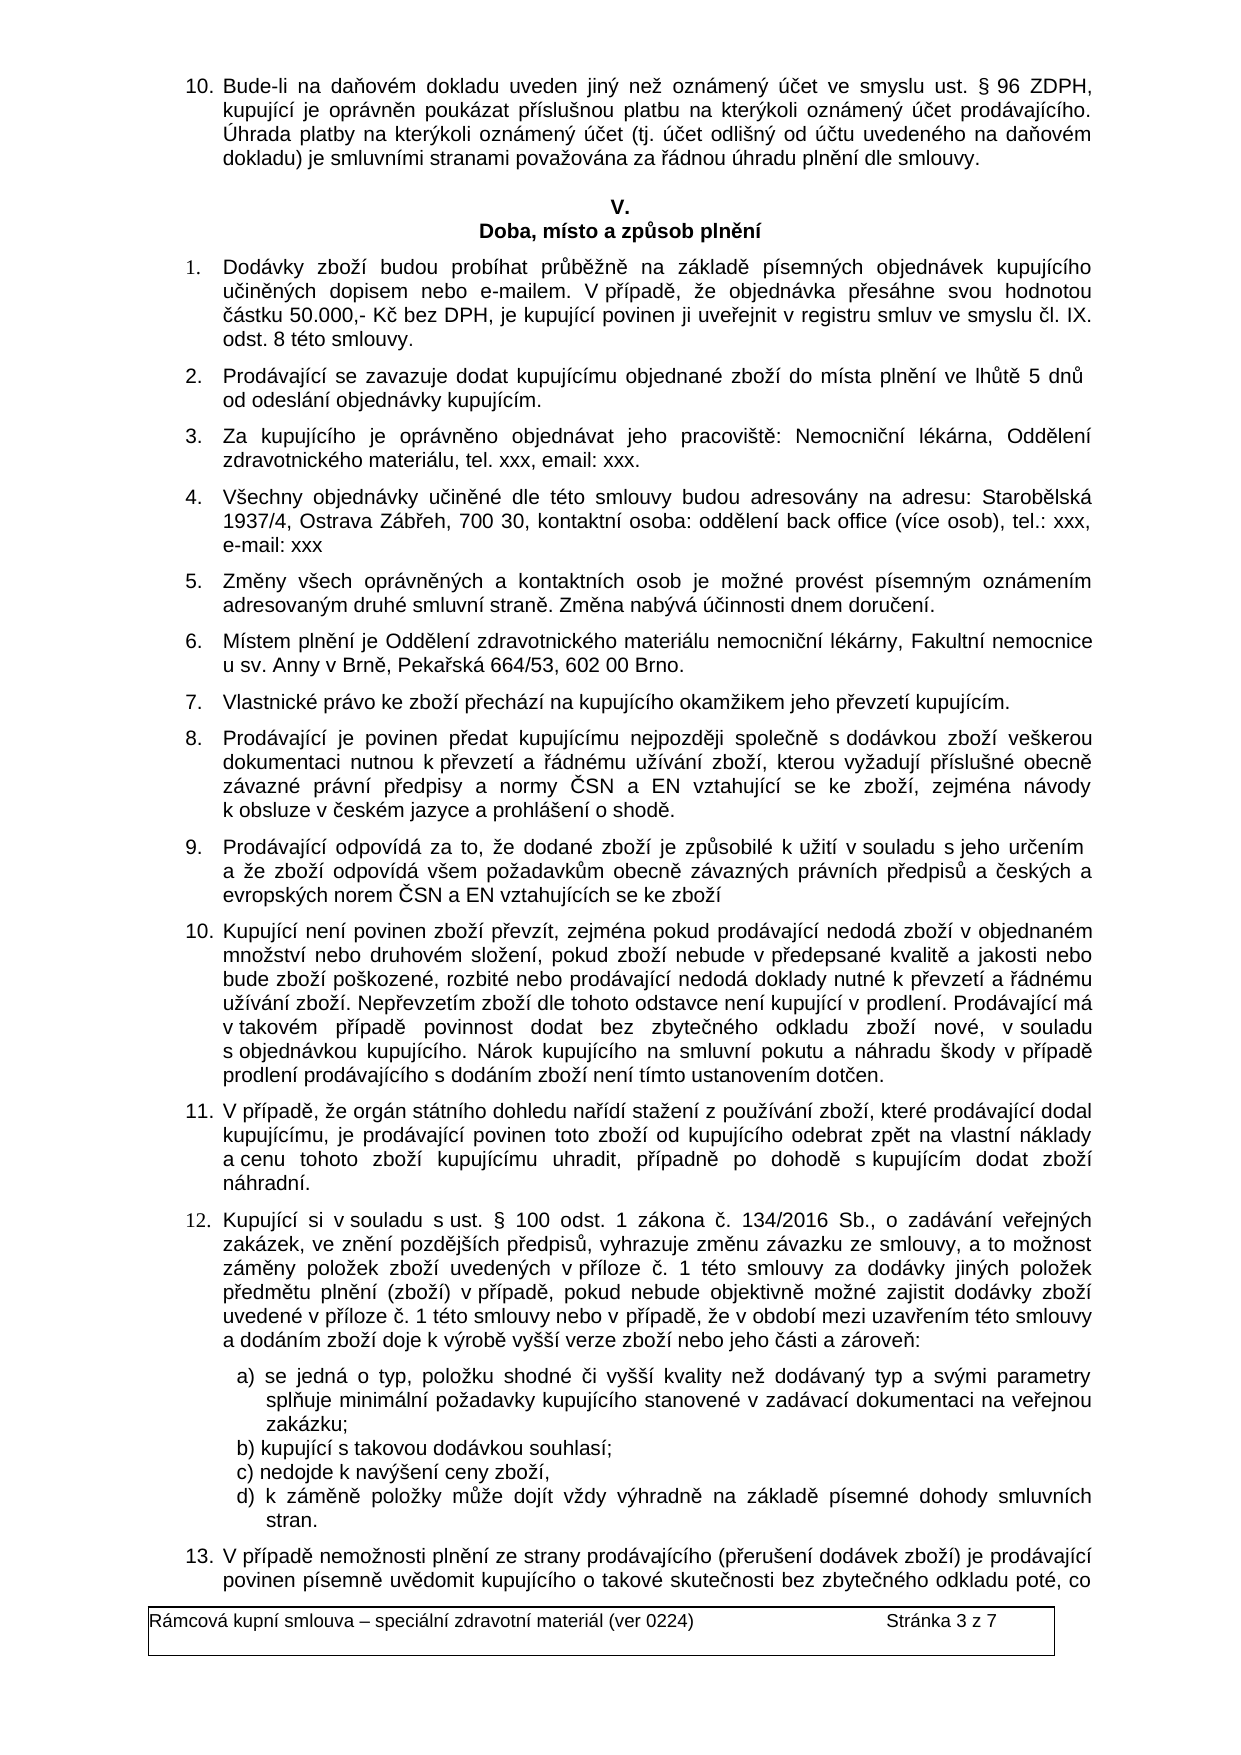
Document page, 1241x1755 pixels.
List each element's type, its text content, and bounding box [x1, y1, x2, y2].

list Bude-li na daňovém dokladu uveden jiný než oznámený účet ve smyslu ust. § 96 ZDPH, kupující je oprávněn poukázat příslušnou platbu na kterýkoli oznámený účet prodávajícího. Úhrada platby na kterýkoli oznámený účet (tj. účet odlišný od účtu uvedeného na daňovém dokladu) je smluvními stranami považována za řádnou úhradu plnění dle smlouvy. [185, 74, 1093, 170]
list Prodávající se zavazuje dodat kupujícímu objednané zboží do místa plnění ve lhůtě 5 dnů od odeslání objednávky kupujícím. [185, 364, 1093, 412]
text V. [148, 195, 1093, 219]
list Vlastnické právo ke zboží přechází na kupujícího okamžikem jeho převzetí kupujícím. [185, 690, 1093, 714]
text a) se jedná o typ, položku shodné či vyšší kvality než dodávaný typ a svými parametry splňuje minimální požadavky kupujícího stanovené v zadávací dokumentaci na veřejnou zakázku; [236, 1364, 1093, 1436]
list V případě nemožnosti plnění ze strany prodávajícího (přerušení dodávek zboží) je prodávající povinen písemně uvědomit kupujícího o takové skutečnosti bez zbytečného odkladu poté, co [185, 1544, 1093, 1592]
list Kupující není povinen zboží převzít, zejména pokud prodávající nedodá zboží v objednaném množství nebo druhovém složení, pokud zboží nebude v předepsané kvalitě a jakosti nebo bude zboží poškozené, rozbité nebo prodávající nedodá doklady nutné k převzetí a řádnému užívání zboží. Nepřevzetím zboží dle tohoto odstavce není kupující v prodlení. Prodávající má v takovém případě povinnost dodat bez zbytečného odkladu zboží nové, v souladu s objednávkou kupujícího. Nárok kupujícího na smluvní pokutu a náhradu škody v případě prodlení prodávajícího s dodáním zboží není tímto ustanovením dotčen. [185, 919, 1093, 1087]
list Prodávající je povinen předat kupujícímu nejpozději společně s dodávkou zboží veškerou dokumentaci nutnou k převzetí a řádnému užívání zboží, kterou vyžadují příslušné obecně závazné právní předpisy a normy ČSN a EN vztahující se ke zboží, zejména návody k obsluze v českém jazyce a prohlášení o shodě. [185, 726, 1093, 822]
subtitle Doba, místo a způsob plnění [148, 219, 1093, 243]
list Dodávky zboží budou probíhat průběžně na základě písemných objednávek kupujícího učiněných dopisem nebo e-mailem. V případě, že objednávka přesáhne svou hodnotou částku 50.000,- Kč bez DPH, je kupující povinen ji uveřejnit v registru smluv ve smyslu čl. IX. odst. 8 této smlouvy. [185, 255, 1093, 351]
list V případě, že orgán státního dohledu nařídí stažení z používání zboží, které prodávající dodal kupujícímu, je prodávající povinen toto zboží od kupujícího odebrat zpět na vlastní náklady a cenu tohoto zboží kupujícímu uhradit, případně po dohodě s kupujícím dodat zboží náhradní. [185, 1099, 1093, 1195]
text d) k záměně položky může dojít vždy výhradně na základě písemné dohody smluvních stran. [236, 1484, 1093, 1532]
list Kupující si v souladu s ust. § 100 odst. 1 zákona č. 134/2016 Sb., o zadávání veřejných zakázek, ve znění pozdějších předpisů, vyhrazuje změnu závazku ze smlouvy, a to možnost záměny položek zboží uvedených v příloze č. 1 této smlouvy za dodávky jiných položek předmětu plnění (zboží) v případě, pokud nebude objektivně možné zajistit dodávky zboží uvedené v příloze č. 1 této smlouvy nebo v případě, že v období mezi uzavřením této smlouvy a dodáním zboží doje k výrobě vyšší verze zboží nebo jeho části a zároveň: [185, 1207, 1093, 1351]
list Prodávající odpovídá za to, že dodané zboží je způsobilé k užití v souladu s jeho určením a že zboží odpovídá všem požadavkům obecně závazných právních předpisů a českých a evropských norem ČSN a EN vztahujících se ke zboží [185, 834, 1093, 906]
list Místem plnění je Oddělení zdravotnického materiálu nemocniční lékárny, Fakultní nemocnice u sv. Anny v Brně, Pekařská 664/53, 602 00 Brno. [185, 629, 1093, 677]
text b) kupující s takovou dodávkou souhlasí; [236, 1436, 1093, 1460]
text c) nedojde k navýšení ceny zboží, [236, 1460, 1093, 1484]
list Změny všech oprávněných a kontaktních osob je možné provést písemným oznámením adresovaným druhé smluvní straně. Změna nabývá účinnosti dnem doručení. [185, 569, 1093, 617]
list Za kupujícího je oprávněno objednávat jeho pracoviště: Nemocniční lékárna, Oddělení zdravotnického materiálu, tel. xxx, email: xxx. [185, 424, 1093, 472]
list Všechny objednávky učiněné dle této smlouvy budou adresovány na adresu: Starobělská 1937/4, Ostrava Zábřeh, 700 30, kontaktní osoba: oddělení back office (více osob), tel.: xxx, e-mail: xxx [185, 484, 1093, 556]
